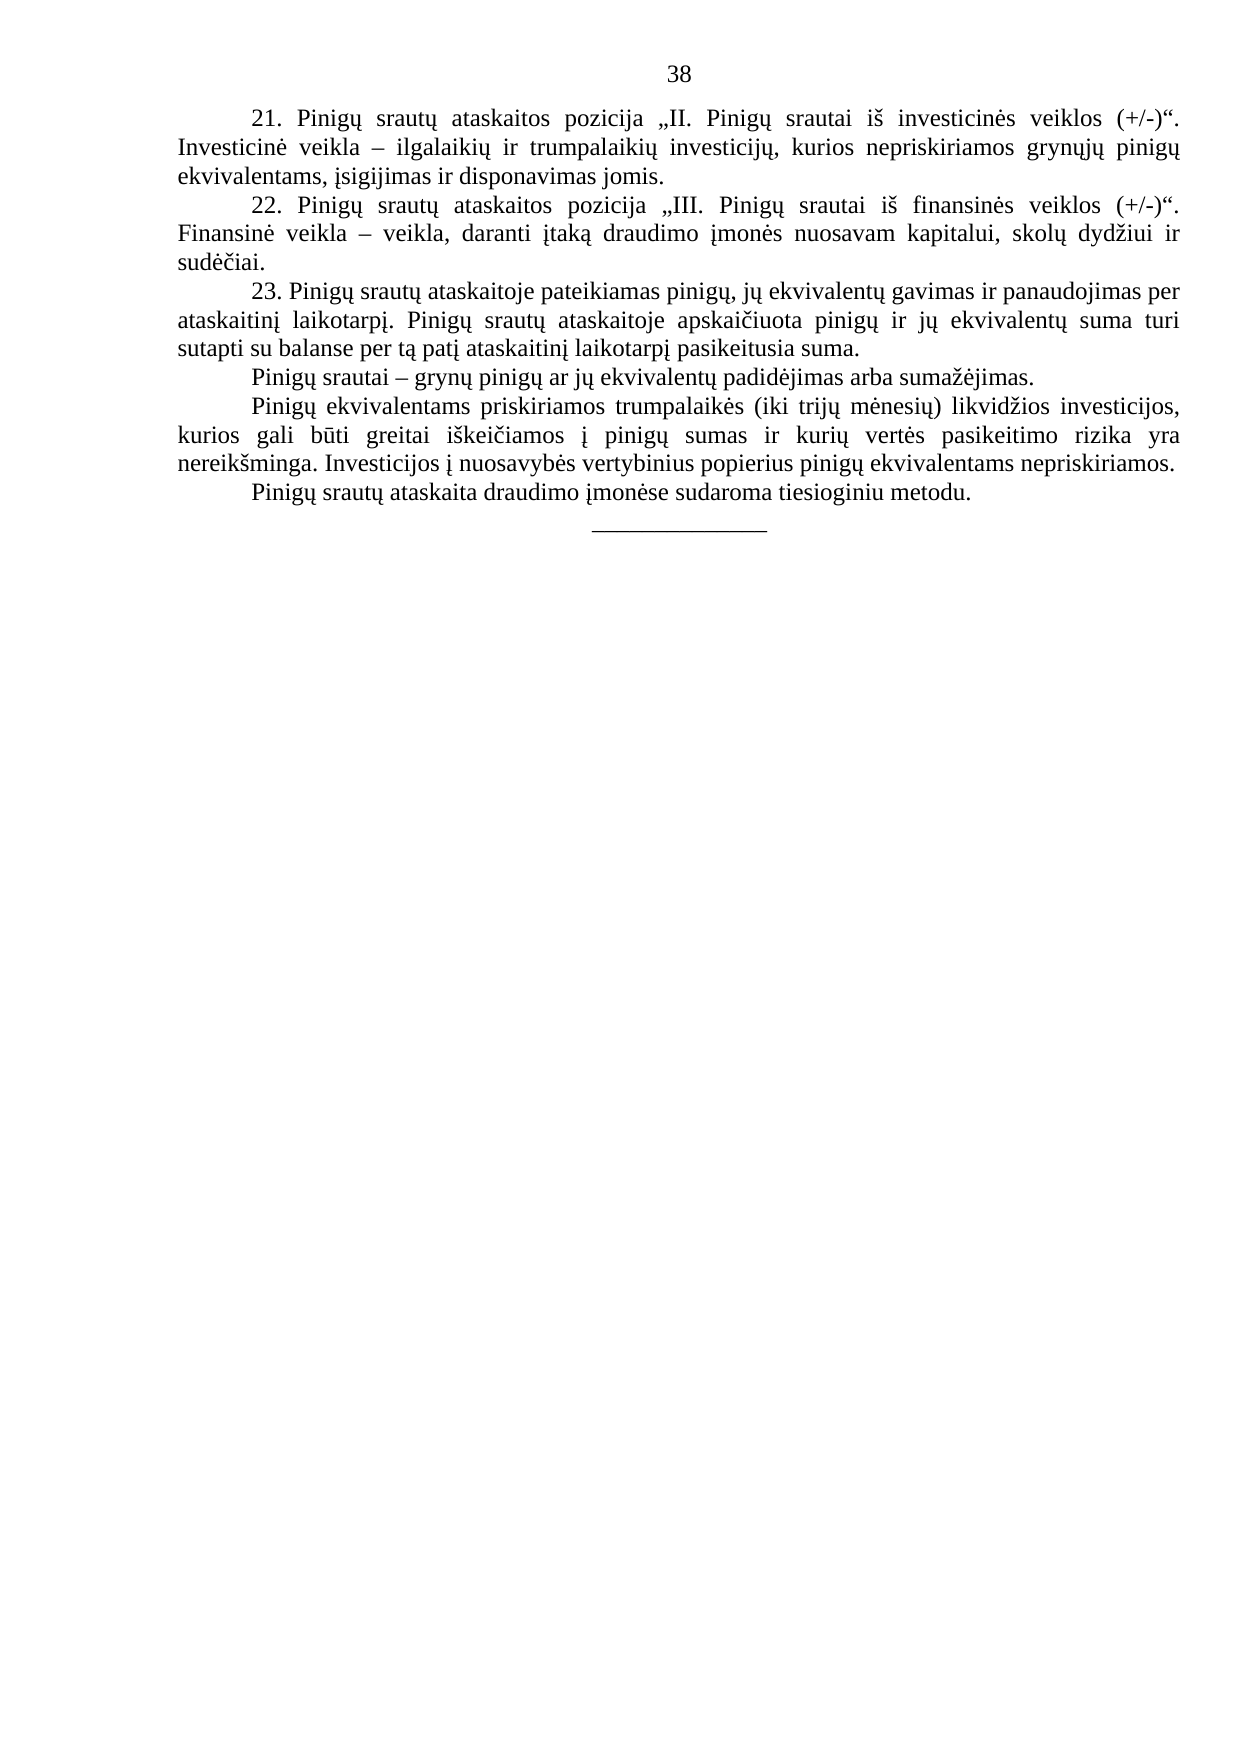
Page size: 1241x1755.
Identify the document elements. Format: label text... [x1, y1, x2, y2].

text Pinigų ekvivalentams priskiriamos trumpalaikės (iki trijų mėnesių) likvidžios investicijos, kurios gali būti greitai iškeičiamos į pinigų sumas ir kurių vertės pasikeitimo rizika yra nereikšminga. Investicijos į nuosavybės vertybinius popierius pinigų ekvivalentams nepriskiriamos. [177, 391, 1181, 477]
text Pinigų srautai – grynų pinigų ar jų ekvivalentų padidėjimas arba sumažėjimas. [177, 362, 1181, 391]
text ______________ [177, 506, 1181, 535]
text Pinigų srautų ataskaita draudimo įmonėse sudaroma tiesioginiu metodu. [177, 477, 1181, 506]
text 22. Pinigų srautų ataskaitos pozicija „III. Pinigų srautai iš finansinės veiklos (+/-)“. Finansinė veikla – veikla, daranti įtaką draudimo įmonės nuosavam kapitalui, skolų dydžiui ir sudėčiai. [177, 190, 1181, 276]
text 23. Pinigų srautų ataskaitoje pateikiamas pinigų, jų ekvivalentų gavimas ir panaudojimas per ataskaitinį laikotarpį. Pinigų srautų ataskaitoje apskaičiuota pinigų ir jų ekvivalentų suma turi sutapti su balanse per tą patį ataskaitinį laikotarpį pasikeitusia suma. [177, 276, 1181, 362]
text 21. Pinigų srautų ataskaitos pozicija „II. Pinigų srautai iš investicinės veiklos (+/-)“. Investicinė veikla – ilgalaikių ir trumpalaikių investicijų, kurios nepriskiriamos grynųjų pinigų ekvivalentams, įsigijimas ir disponavimas jomis. [177, 103, 1181, 190]
